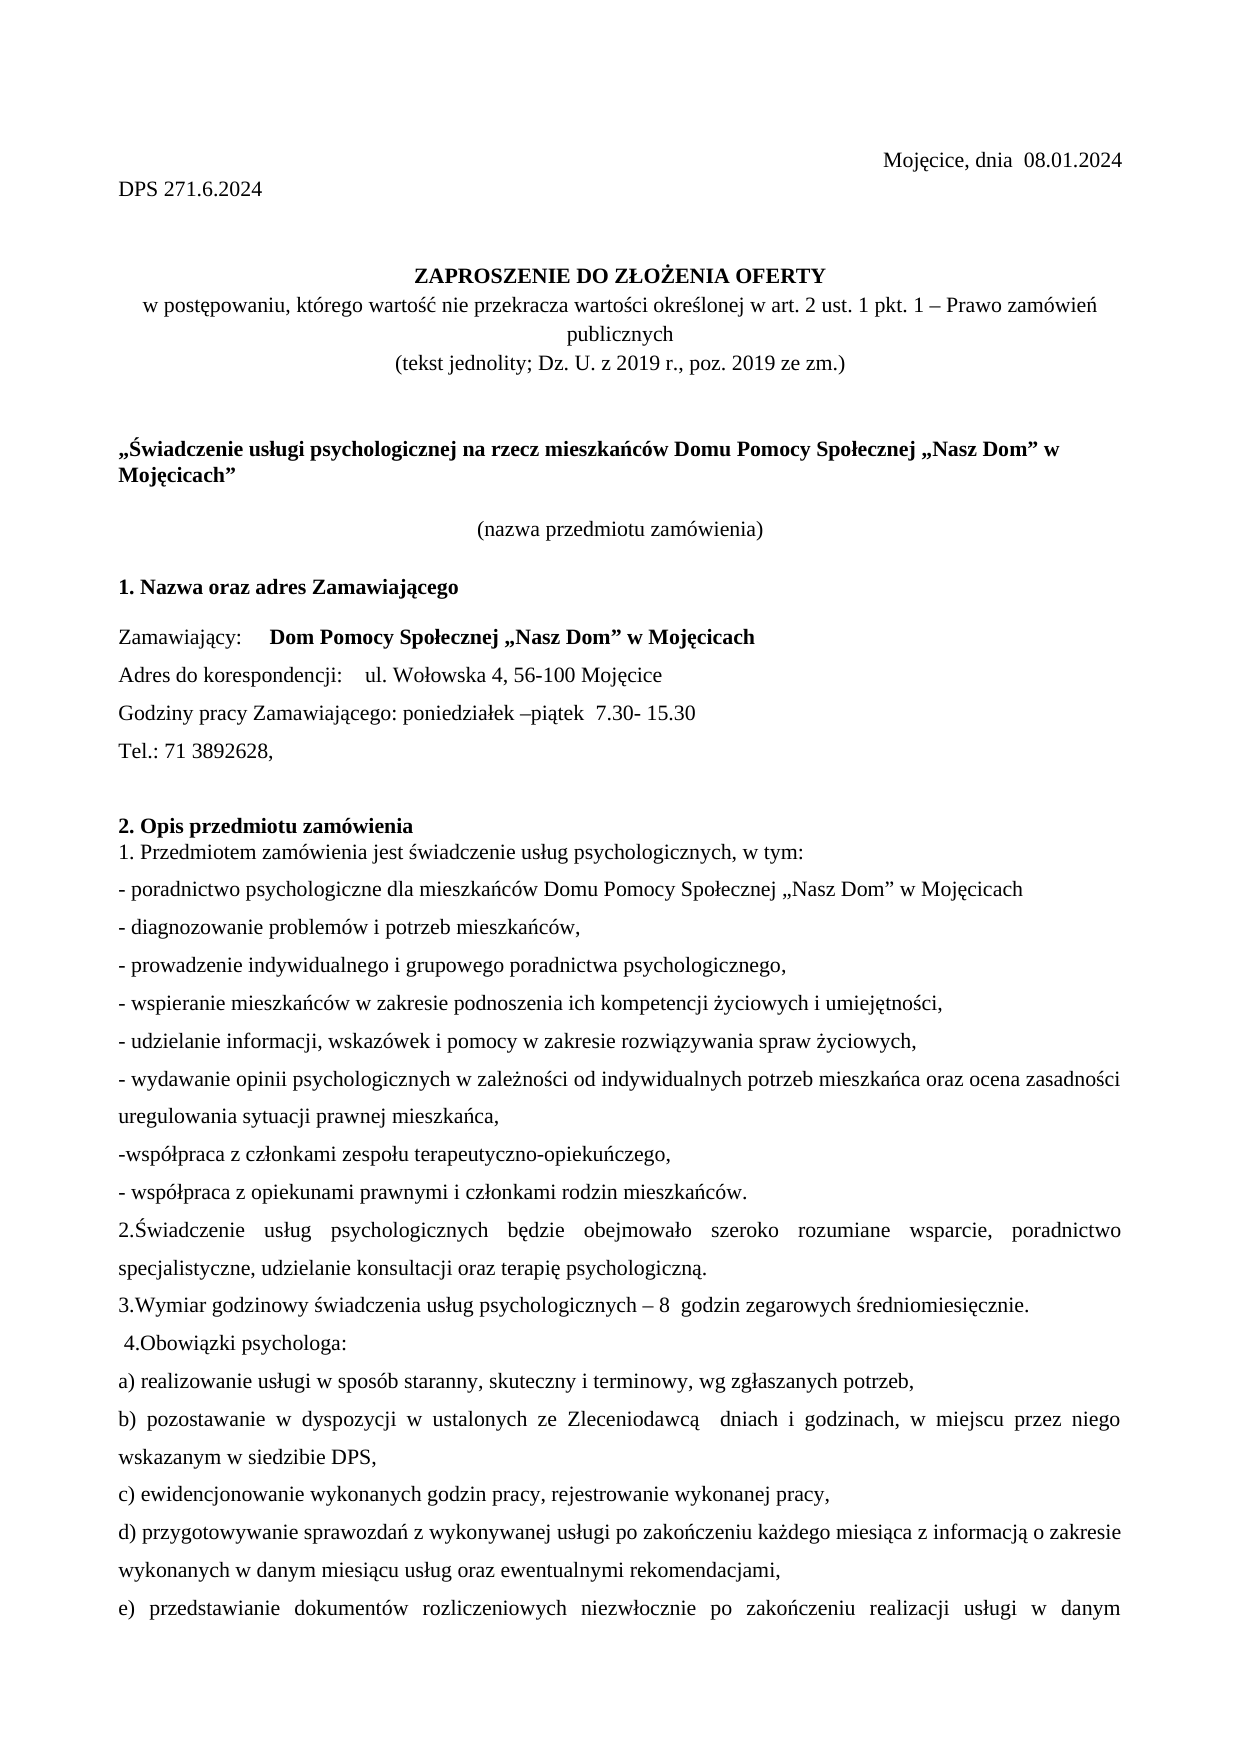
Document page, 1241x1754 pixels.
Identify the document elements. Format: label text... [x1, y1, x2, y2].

text (nazwa przedmiotu zamówienia) [118, 516, 1122, 541]
text b) pozostawanie w dyspozycji w ustalonych ze Zleceniodawcą dniach i godzinach, w miejscu przez niego wskazanym w siedzibie DPS, [118, 1406, 1122, 1469]
text a) realizowanie usługi w sposób staranny, skuteczny i terminowy, wg zgłaszanych potrzeb, [118, 1368, 1122, 1393]
text 4.Obowiązki psychologa: [118, 1330, 1122, 1355]
text Adres do korespondencji: ul. Wołowska 4, 56-100 Mojęcice [118, 662, 1122, 687]
text - prowadzenie indywidualnego i grupowego poradnictwa psychologicznego, [118, 952, 1122, 977]
text w postępowaniu, którego wartość nie przekracza wartości określonej w art. 2 ust. 1 pkt. 1 – Prawo zamówień publicznych [118, 292, 1122, 346]
text - poradnictwo psychologiczne dla mieszkańców Domu Pomocy Społecznej „Nasz Dom” w Mojęcicach [118, 876, 1122, 902]
text - wydawanie opinii psychologicznych w zależności od indywidualnych potrzeb mieszkańca oraz ocena zasadności uregulowania sytuacji prawnej mieszkańca, [118, 1066, 1122, 1128]
text - wspieranie mieszkańców w zakresie podnoszenia ich kompetencji życiowych i umiejętności, [118, 990, 1122, 1015]
text DPS 271.6.2024 [118, 176, 1122, 201]
text 1. Przedmiotem zamówienia jest świadczenie usług psychologicznych, w tym: [118, 839, 1122, 864]
text - udzielanie informacji, wskazówek i pomocy w zakresie rozwiązywania spraw życiowych, [118, 1028, 1122, 1053]
text ZAPROSZENIE DO ZŁOŻENIA OFERTY [118, 263, 1122, 288]
text e) przedstawianie dokumentów rozliczeniowych niezwłocznie po zakończeniu realizacji usługi w danym [118, 1595, 1122, 1620]
text - diagnozowanie problemów i potrzeb mieszkańców, [118, 914, 1122, 939]
text d) przygotowywanie sprawozdań z wykonywanej usługi po zakończeniu każdego miesiąca z informacją o zakresie wykonanych w danym miesiącu usług oraz ewentualnymi rekomendacjami, [118, 1519, 1122, 1582]
text Godziny pracy Zamawiającego: poniedziałek –piątek 7.30- 15.30 [118, 700, 1122, 725]
text 3.Wymiar godzinowy świadczenia usług psychologicznych – 8 godzin zegarowych średniomiesięcznie. [118, 1292, 1122, 1318]
text (tekst jednolity; Dz. U. z 2019 r., poz. 2019 ze zm.) [118, 349, 1122, 375]
text Zamawiający: Dom Pomocy Społecznej „Nasz Dom” w Mojęcicach [118, 624, 1122, 649]
text Tel.: 71 3892628, [118, 738, 1122, 763]
text c) ewidencjonowanie wykonanych godzin pracy, rejestrowanie wykonanej pracy, [118, 1481, 1122, 1507]
text -współpraca z członkami zespołu terapeutyczno-opiekuńczego, [118, 1141, 1122, 1166]
text 2.Świadczenie usług psychologicznych będzie obejmowało szeroko rozumiane wsparcie, poradnictwo specjalistyczne, udzielanie konsultacji oraz terapię psychologiczną. [118, 1217, 1122, 1280]
text „Świadczenie usługi psychologicznej na rzecz mieszkańców Domu Pomocy Społecznej „Nasz Dom” w Mojęcicach” [118, 436, 1122, 487]
text Mojęcice, dnia 08.01.2024 [118, 147, 1122, 172]
list 1. Nazwa oraz adres Zamawiającego [118, 574, 1122, 599]
list 2. Opis przedmiotu zamówienia [118, 813, 1122, 839]
text - współpraca z opiekunami prawnymi i członkami rodzin mieszkańców. [118, 1179, 1122, 1204]
